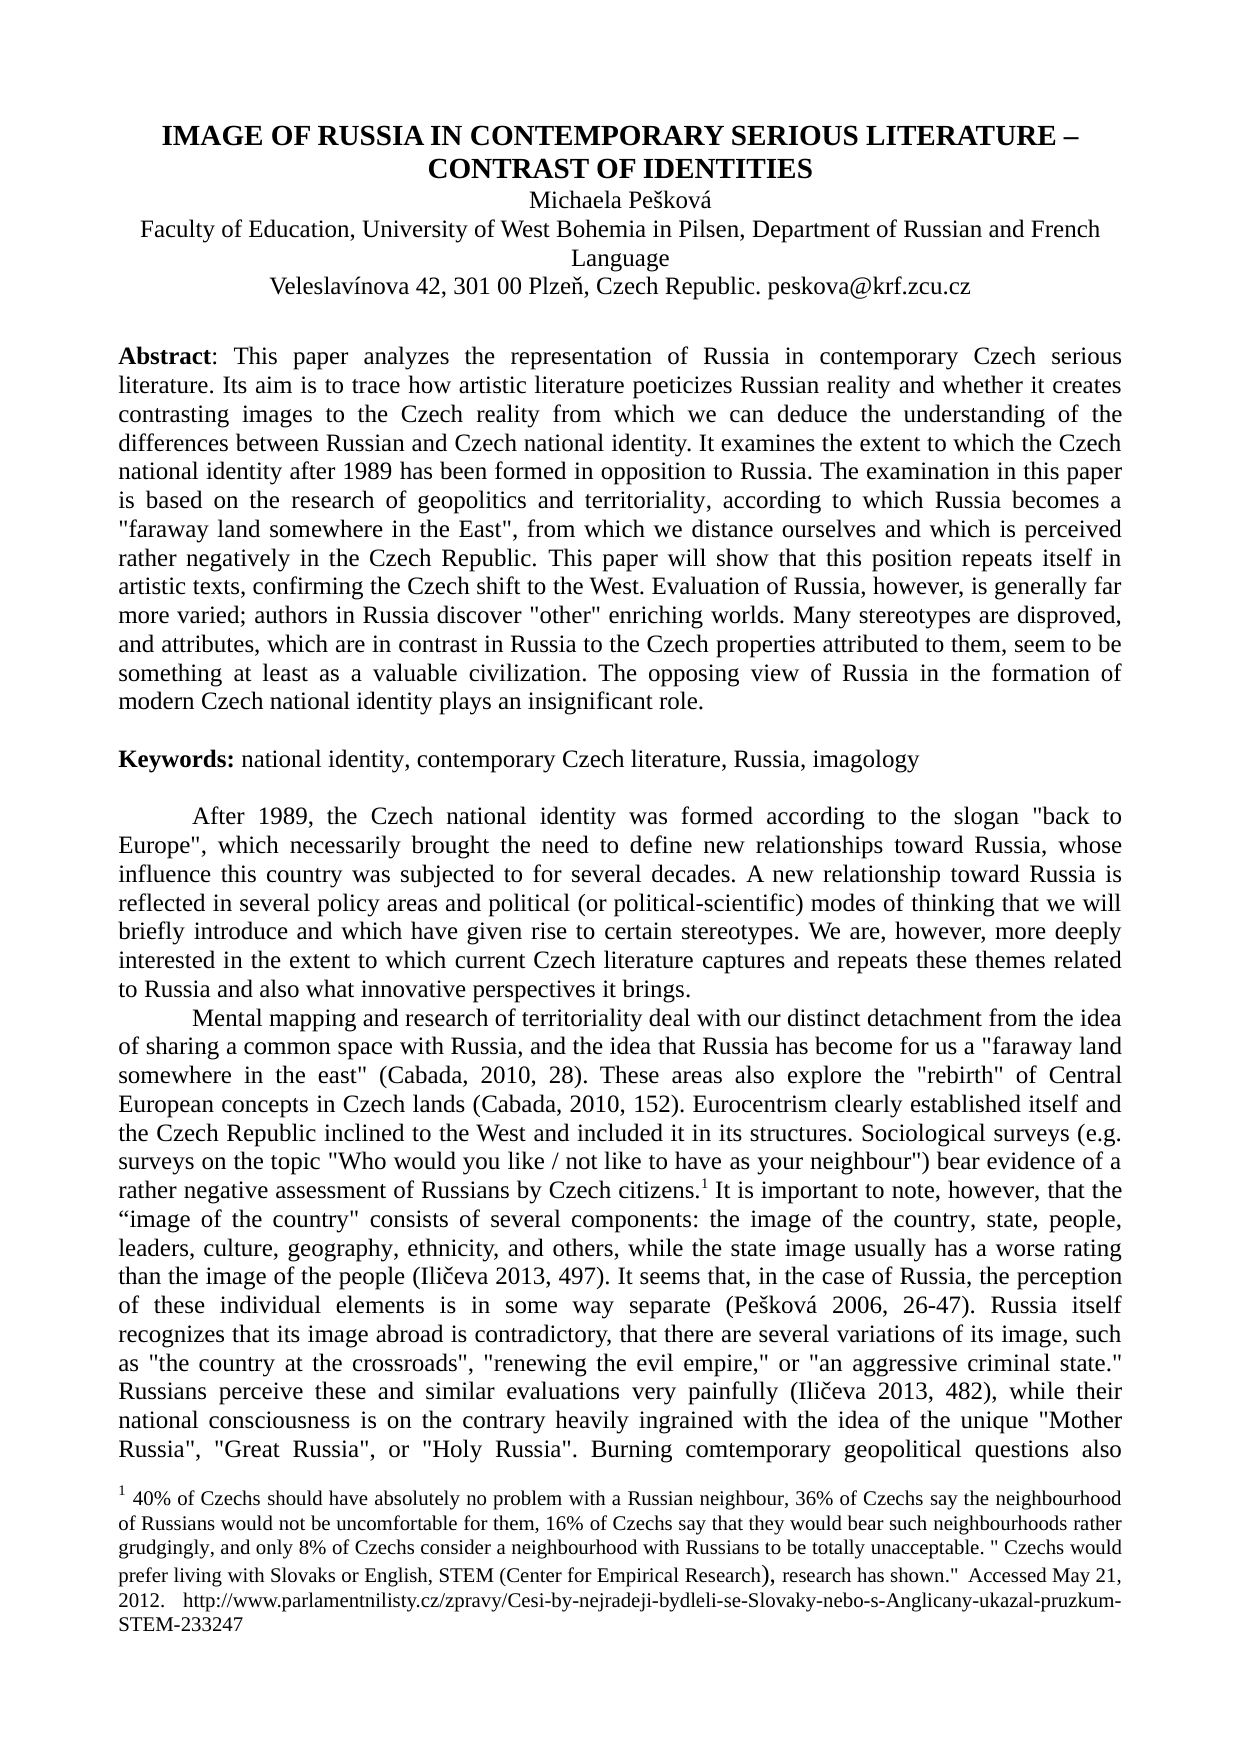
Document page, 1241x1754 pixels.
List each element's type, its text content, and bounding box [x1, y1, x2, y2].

text Faculty of Education, University of West Bohemia in Pilsen, Department of Russian and French Language [118, 214, 1122, 271]
text Keywords: national identity, contemporary Czech literature, Russia, imagology [118, 744, 1122, 773]
text Abstract: This paper analyzes the representation of Russia in contemporary Czech serious literature. Its aim is to trace how artistic literature poeticizes Russian reality and whether it creates contrasting images to the Czech reality from which we can deduce the understanding of the differences between Russian and Czech national identity. It examines the extent to which the Czech national identity after 1989 has been formed in opposition to Russia. The examination in this paper is based on the research of geopolitics and territoriality, according to which Russia becomes a "faraway land somewhere in the East", from which we distance ourselves and which is perceived rather negatively in the Czech Republic. This paper will show that this position repeats itself in artistic texts, confirming the Czech shift to the West. Evaluation of Russia, however, is generally far more varied; authors in Russia discover "other" enriching worlds. Many stereotypes are disproved, and attributes, which are in contrast in Russia to the Czech properties attributed to them, seem to be something at least as a valuable civilization. The opposing view of Russia in the formation of modern Czech national identity plays an insignificant role. [118, 341, 1122, 715]
text 40% of Czechs should have absolutely no problem with a Russian neighbour, 36% of Czechs say the neighbourhood of Russians would not be uncomfortable for them, 16% of Czechs say that they would bear such neighbourhoods rather grudgingly, and only 8% of Czechs consider a neighbourhood with Russians to be totally unacceptable. " Czechs would prefer living with Slovaks or English, STEM (Center for Empirical Research), research has shown." Accessed May 21, 2012. http://www.parlamentnilisty.cz/zpravy/Cesi-by-nejradeji-bydleli-se-Slovaky-nebo-s-Anglicany-ukazal-pruzkum-STEM-233247 [118, 1482, 1122, 1636]
text IMAGE OF RUSSIA IN CONTEMPORARY SERIOUS LITERATURE – CONTRAST OF IDENTITIES [118, 118, 1122, 185]
text Mental mapping and research of territoriality deal with our distinct detachment from the idea of ​​sharing a common space with Russia, and the idea that Russia has become for us a "faraway land somewhere in the east" (Cabada, 2010, 28). These areas also explore the "rebirth" of Central European concepts in Czech lands (Cabada, 2010, 152). Eurocentrism clearly established itself and the Czech Republic inclined to the West and included it in its structures. Sociological surveys (e.g. surveys on the topic "Who would you like / not like to have as your neighbour") bear evidence of a rather negative assessment of Russians by Czech citizens. It is important to note, however, that the “image of the country" consists of several components: the image of the country, state, people, leaders, culture, geography, ethnicity, and others, while the state image usually has a worse rating than the image of the people (Iličeva 2013, 497). It seems that, in the case of Russia, the perception of these individual elements is in some way separate (Pešková 2006, 26-47). Russia itself recognizes that its image abroad is contradictory, that there are several variations of its image, such as "the country at the crossroads", "renewing the evil empire," or "an aggressive criminal state." Russians perceive these and similar evaluations very painfully (Iličeva 2013, 482), while their national consciousness is on the contrary heavily ingrained with the idea of the unique "Mother Russia", "Great Russia", or "Holy Russia". Burning comtemporary geopolitical questions also [118, 1003, 1122, 1463]
text Michaela Pešková [118, 185, 1122, 214]
text After 1989, the Czech national identity was formed according to the slogan "back to Europe", which necessarily brought the need to define new relationships toward Russia, whose influence this country was subjected to for several decades. A new relationship toward Russia is reflected in several policy areas and political (or political-scientific) modes of thinking that we will briefly introduce and which have given rise to certain stereotypes. We are, however, more deeply interested in the extent to which current Czech literature captures and repeats these themes related to Russia and also what innovative perspectives it brings. [118, 801, 1122, 1003]
text Veleslavínova 42, 301 00 Plzeň, Czech Republic. peskova@krf.zcu.cz [118, 271, 1122, 300]
